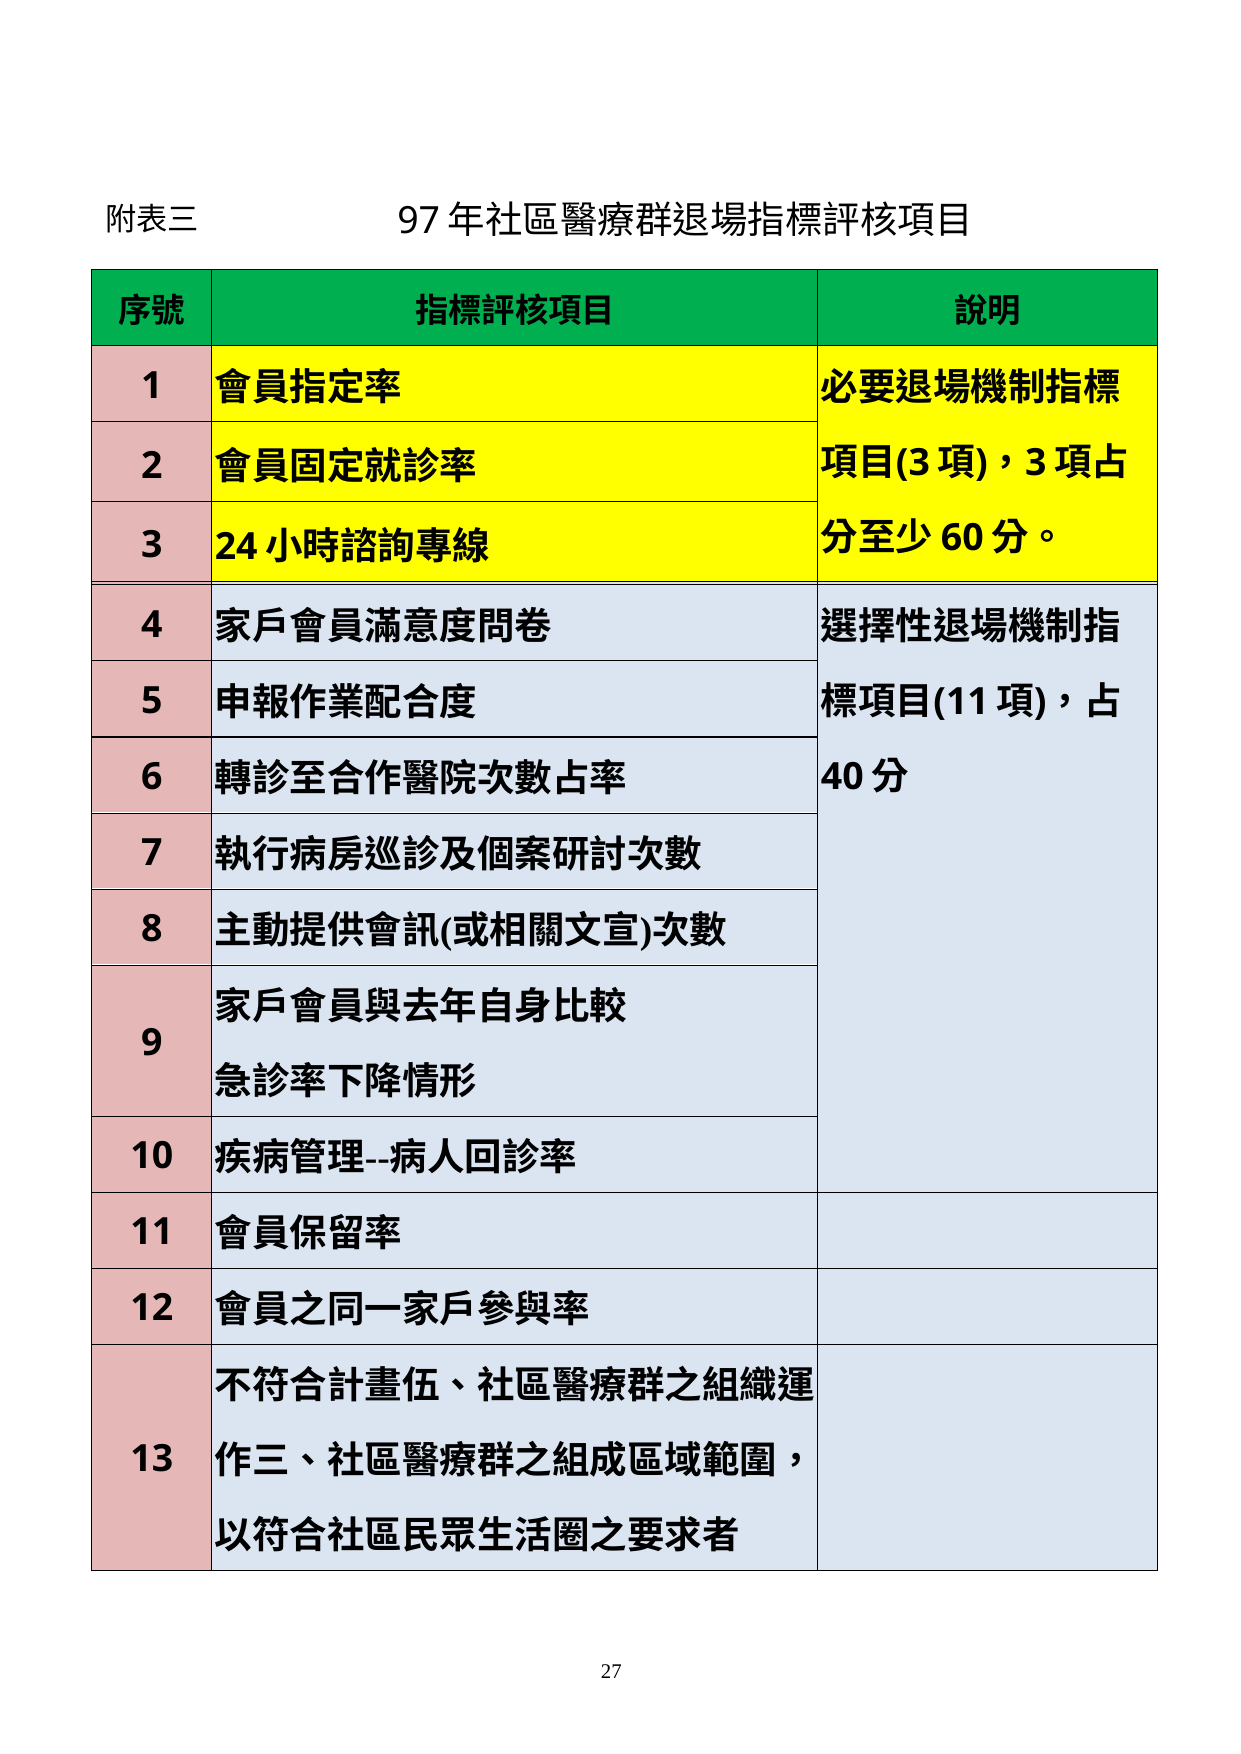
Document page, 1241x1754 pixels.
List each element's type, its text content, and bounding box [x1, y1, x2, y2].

table_cell 2 [92, 422, 211, 501]
table_cell 24小時諮詢專線 [212, 502, 817, 581]
table_cell 8 [92, 890, 211, 964]
table_cell 執行病房巡診及個案研討次數 [212, 814, 817, 888]
table_cell 序號 [92, 270, 211, 345]
table_cell 13 [92, 1345, 211, 1570]
table_header 附表三 [91, 165, 212, 269]
table_cell 主動提供會訊(或相關文宣)次數 [212, 890, 817, 964]
table_cell [818, 1269, 1157, 1344]
table_cell 說明 [818, 270, 1157, 345]
table_cell 疾病管理--病人回診率 [212, 1117, 817, 1192]
table_cell 7 [92, 814, 211, 888]
table_cell 9 [92, 966, 211, 1116]
table_cell [818, 1193, 1157, 1268]
table_cell 10 [92, 1117, 211, 1192]
table_cell 3 [92, 502, 211, 581]
table_cell 5 [92, 661, 211, 736]
table_cell [818, 1345, 1157, 1570]
table_cell 會員保留率 [212, 1193, 817, 1268]
table_cell 轉診至合作醫院次數占率 [212, 738, 817, 812]
table_cell 申報作業配合度 [212, 661, 817, 736]
table_cell 指標評核項目 [212, 270, 817, 345]
table_cell 家戶會員與去年自身比較 急診率下降情形 [212, 966, 817, 1116]
table_cell 選擇性退場機制指標項目(11項)，占40分 [818, 585, 1157, 1192]
table_cell 4 [92, 585, 211, 660]
table_header 97年社區醫療群退場指標評核項目 [212, 165, 1158, 269]
table_cell 家戶會員滿意度問卷 [212, 585, 817, 660]
table_cell 必要退場機制指標項目(3項)，3項占分至少60分。 [818, 346, 1157, 581]
table_cell 會員之同一家戶參與率 [212, 1269, 817, 1344]
table_cell 會員固定就診率 [212, 422, 817, 501]
table_cell 1 [92, 346, 211, 421]
table_cell 會員指定率 [212, 346, 817, 421]
table_cell 不符合計畫伍、社區醫療群之組織運作三、社區醫療群之組成區域範圍，以符合社區民眾生活圈之要求者 [212, 1345, 817, 1570]
table_cell 11 [92, 1193, 211, 1268]
table_cell 12 [92, 1269, 211, 1344]
table_cell 6 [92, 738, 211, 812]
